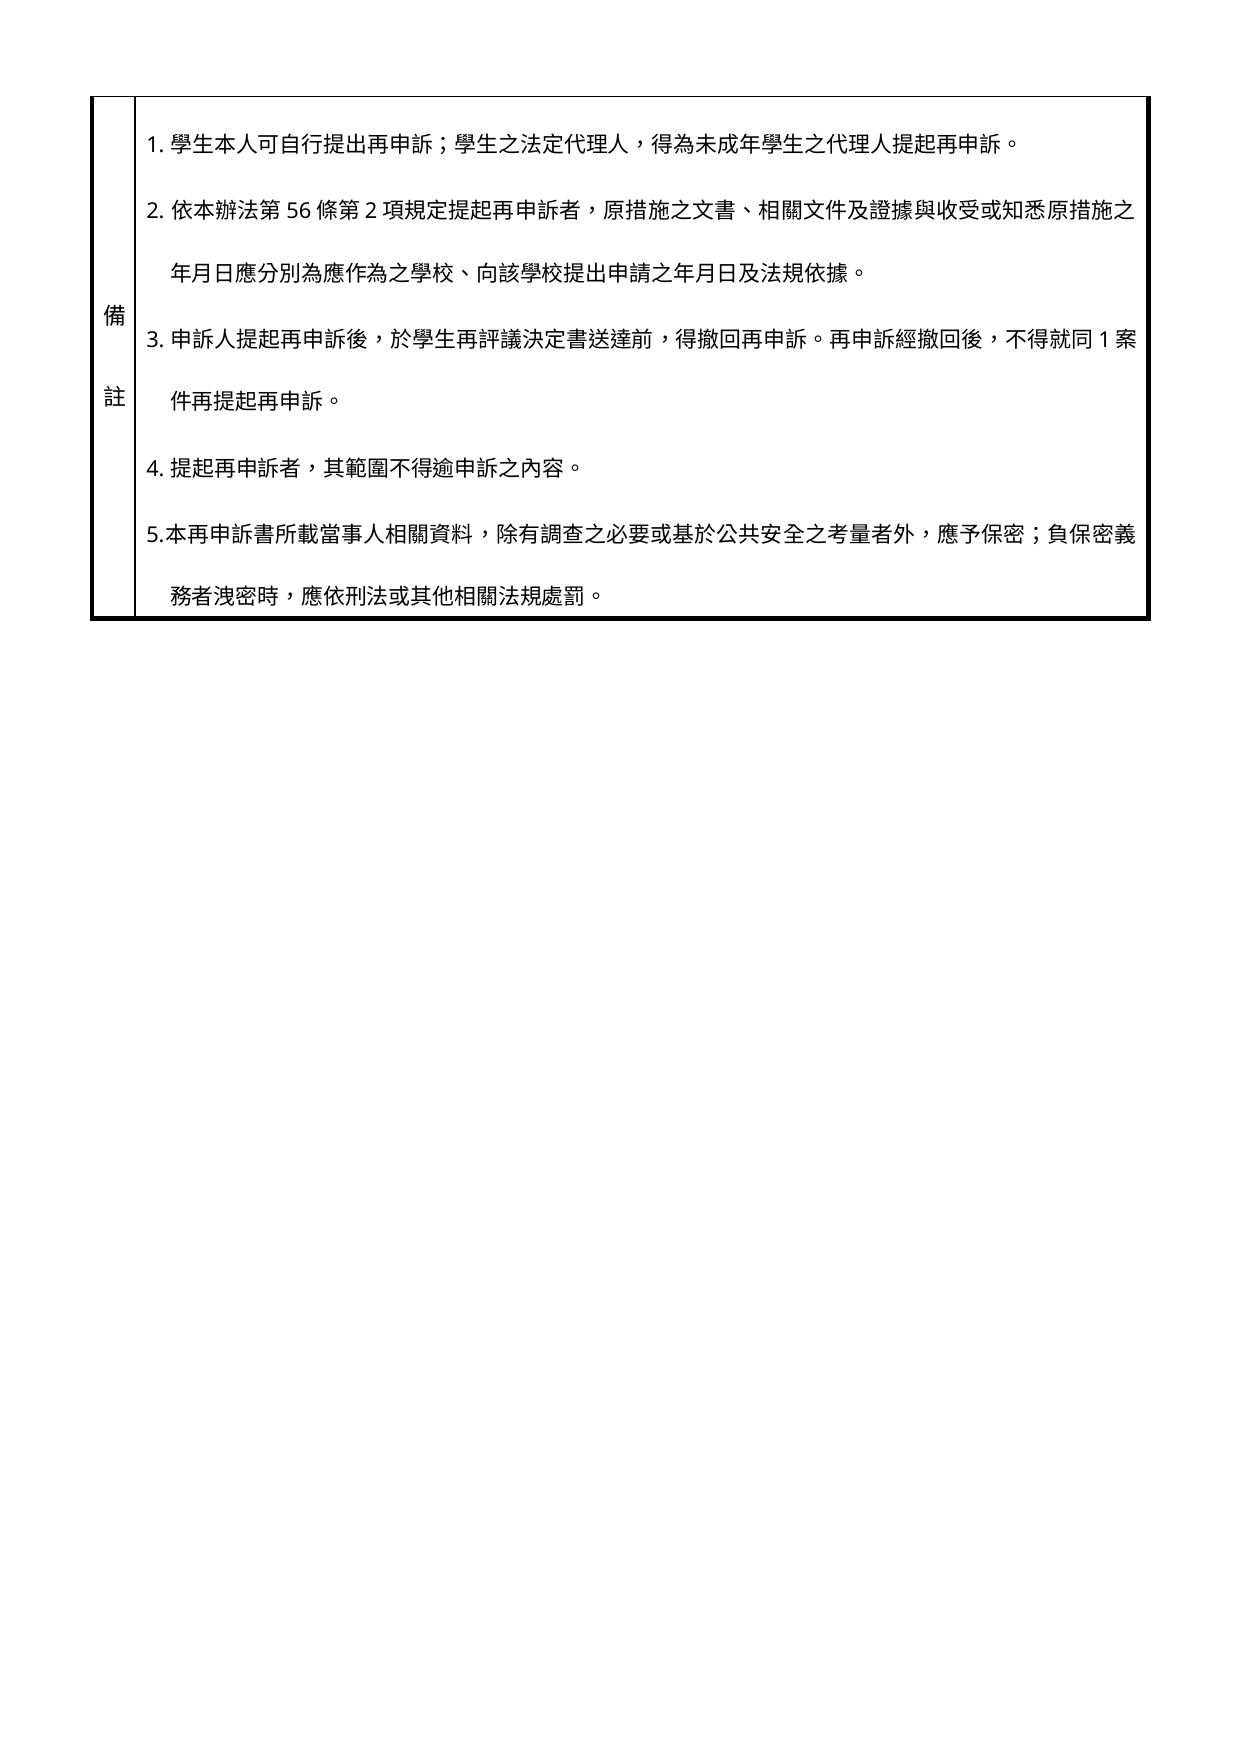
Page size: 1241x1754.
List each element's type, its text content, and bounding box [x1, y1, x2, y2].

table_cell 1. 學生本人可自行提出再申訴；學生之法定代理人，得為未成年學生之代理人提起再申訴。 2. 依本辦法第56條第2項規定提起再申訴者，原措施之文書、相關文件及證據與收受或知悉原措施之年月日應分別為應作為之學校、向該學校提出申請之年月日及法規依據。 3. 申訴人提起再申訴後，於學生再評議決定書送達前，得撤回再申訴。再申訴經撤回後，不得就同1案件再提起再申訴。 4. 提起再申訴者，其範圍不得逾申訴之內容。 5.本再申訴書所載當事人相關資料，除有調查之必要或基於公共安全之考量者外，應予保密；負保密義務者洩密時，應依刑法或其他相關法規處罰。 [136, 97, 1146, 616]
table_cell 備 註 [94, 97, 134, 616]
